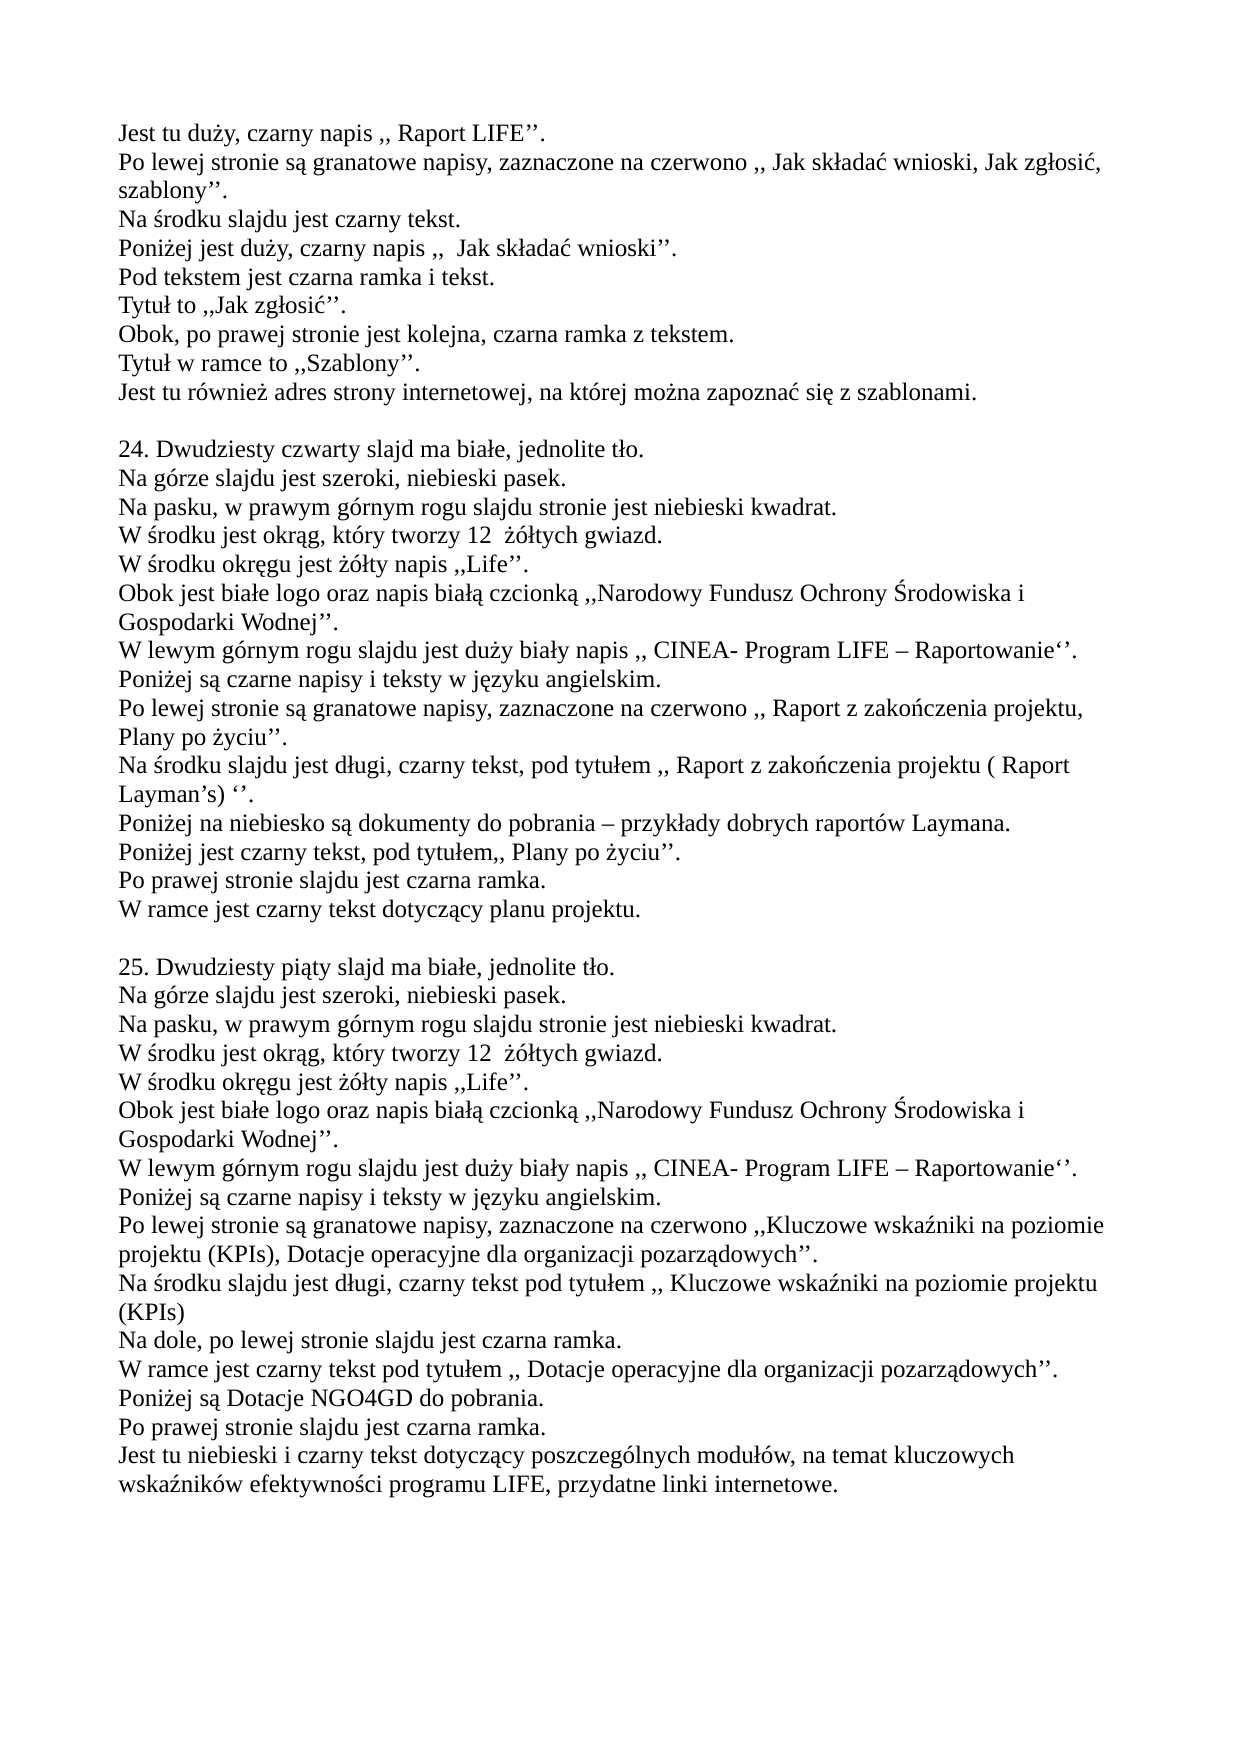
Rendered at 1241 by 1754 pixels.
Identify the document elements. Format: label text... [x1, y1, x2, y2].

text Na pasku, w prawym górnym rogu slajdu stronie jest niebieski kwadrat. [118, 1009, 1122, 1038]
text Poniżej na niebiesko są dokumenty do pobrania – przykłady dobrych raportów Laymana. [118, 808, 1122, 837]
text W lewym górnym rogu slajdu jest duży biały napis ,, CINEA- Program LIFE – Raportowanie‘’. [118, 636, 1122, 664]
text Obok jest białe logo oraz napis białą czcionką ,,Narodowy Fundusz Ochrony Środowiska i Gospodarki Wodnej’’. [118, 1096, 1122, 1153]
text W ramce jest czarny tekst dotyczący planu projektu. [118, 894, 1122, 923]
text Poniżej są Dotacje NGO4GD do pobrania. [118, 1383, 1122, 1412]
text Na górze slajdu jest szeroki, niebieski pasek. [118, 981, 1122, 1009]
text Po lewej stronie są granatowe napisy, zaznaczone na czerwono ,,Kluczowe wskaźniki na poziomie projektu (KPIs), Dotacje operacyjne dla organizacji pozarządowych’’. [118, 1211, 1122, 1268]
text Pod tekstem jest czarna ramka i tekst. [118, 262, 1122, 291]
text Na pasku, w prawym górnym rogu slajdu stronie jest niebieski kwadrat. [118, 492, 1122, 521]
text Tytuł w ramce to ,,Szablony’’. [118, 348, 1122, 377]
text Po lewej stronie są granatowe napisy, zaznaczone na czerwono ,, Raport z zakończenia projektu, Plany po życiu’’. [118, 693, 1122, 751]
text W lewym górnym rogu slajdu jest duży biały napis ,, CINEA- Program LIFE – Raportowanie‘’. [118, 1153, 1122, 1182]
text Poniżej jest duży, czarny napis ,, Jak składać wnioski’’. [118, 233, 1122, 262]
text Poniżej są czarne napisy i teksty w języku angielskim. [118, 664, 1122, 693]
text Jest tu również adres strony internetowej, na której można zapoznać się z szablonami. [118, 377, 1122, 406]
text Na górze slajdu jest szeroki, niebieski pasek. [118, 463, 1122, 492]
text Tytuł to ,,Jak zgłosić’’. [118, 291, 1122, 319]
text Poniżej jest czarny tekst, pod tytułem,, Plany po życiu’’. [118, 837, 1122, 866]
text Jest tu niebieski i czarny tekst dotyczący poszczególnych modułów, na temat kluczowych wskaźników efektywności programu LIFE, przydatne linki internetowe. [118, 1441, 1122, 1498]
text W środku jest okrąg, który tworzy 12 żółtych gwiazd. [118, 1038, 1122, 1067]
text Obok jest białe logo oraz napis białą czcionką ,,Narodowy Fundusz Ochrony Środowiska i Gospodarki Wodnej’’. [118, 578, 1122, 636]
text 25. Dwudziesty piąty slajd ma białe, jednolite tło. [118, 952, 1122, 981]
text W środku okręgu jest żółty napis ,,Life’’. [118, 549, 1122, 578]
text Poniżej są czarne napisy i teksty w języku angielskim. [118, 1182, 1122, 1211]
text Na środku slajdu jest długi, czarny tekst, pod tytułem ,, Raport z zakończenia projektu ( Raport Layman’s) ‘’. [118, 751, 1122, 808]
text Obok, po prawej stronie jest kolejna, czarna ramka z tekstem. [118, 319, 1122, 348]
text Na środku slajdu jest czarny tekst. [118, 204, 1122, 233]
text 24. Dwudziesty czwarty slajd ma białe, jednolite tło. [118, 434, 1122, 463]
text Po prawej stronie slajdu jest czarna ramka. [118, 866, 1122, 894]
text Po prawej stronie slajdu jest czarna ramka. [118, 1412, 1122, 1441]
text W środku jest okrąg, który tworzy 12 żółtych gwiazd. [118, 521, 1122, 549]
text Na środku slajdu jest długi, czarny tekst pod tytułem ,, Kluczowe wskaźniki na poziomie projektu (KPIs) [118, 1268, 1122, 1326]
text Po lewej stronie są granatowe napisy, zaznaczone na czerwono ,, Jak składać wnioski, Jak zgłosić, szablony’’. [118, 147, 1122, 204]
text W ramce jest czarny tekst pod tytułem ,, Dotacje operacyjne dla organizacji pozarządowych’’. [118, 1354, 1122, 1383]
text Na dole, po lewej stronie slajdu jest czarna ramka. [118, 1326, 1122, 1354]
text W środku okręgu jest żółty napis ,,Life’’. [118, 1067, 1122, 1096]
text Jest tu duży, czarny napis ,, Raport LIFE’’. [118, 118, 1122, 147]
